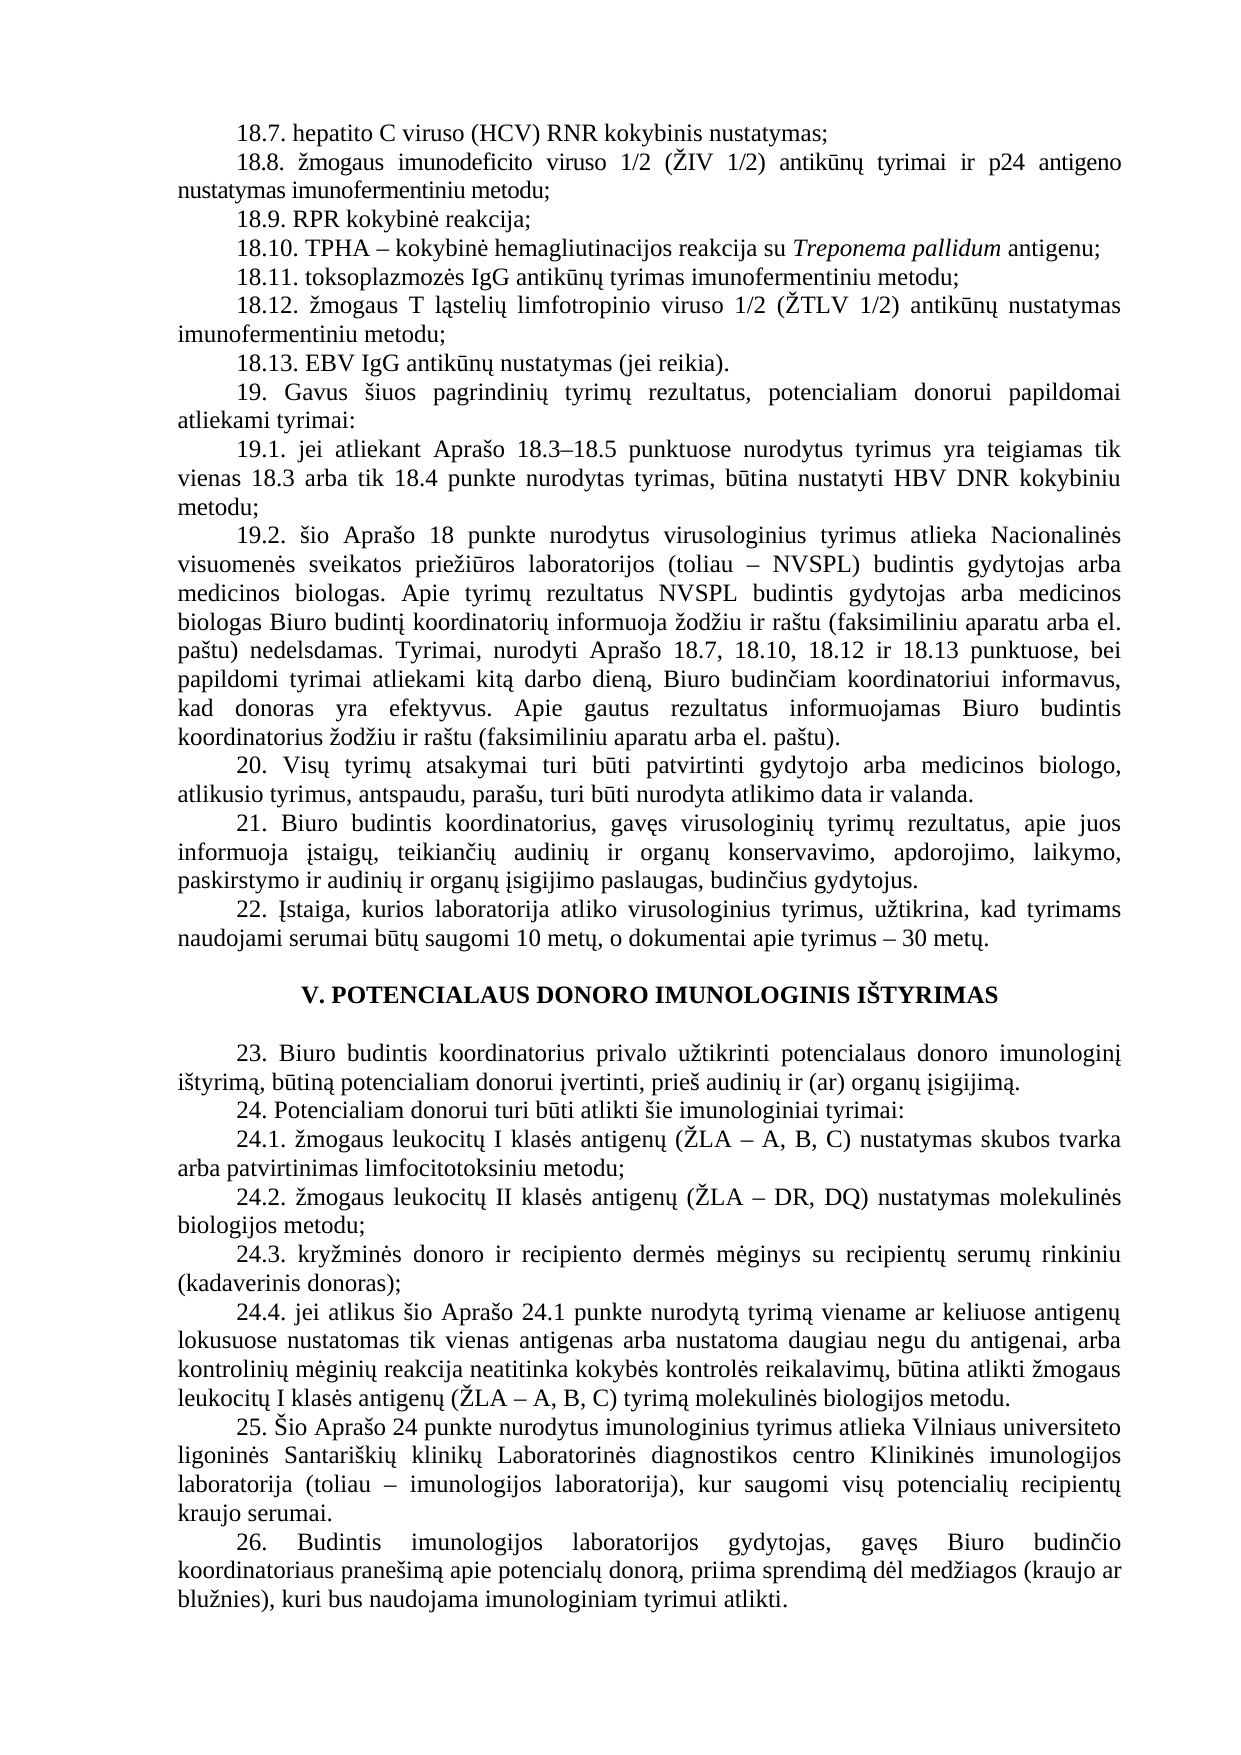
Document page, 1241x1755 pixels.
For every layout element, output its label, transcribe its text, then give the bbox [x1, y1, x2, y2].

text 18.11. toksoplazmozės IgG antikūnų tyrimas imunofermentiniu metodu; [177, 262, 1122, 291]
text 24. Potencialiam donorui turi būti atlikti šie imunologiniai tyrimai: [177, 1096, 1122, 1124]
text 20. Visų tyrimų atsakymai turi būti patvirtinti gydytojo arba medicinos biologo, atlikusio tyrimus, antspaudu, parašu, turi būti nurodyta atlikimo data ir valanda. [177, 751, 1122, 808]
text 18.7. hepatito C viruso (HCV) RNR kokybinis nustatymas; [177, 118, 1122, 147]
text 24.3. kryžminės donoro ir recipiento dermės mėginys su recipientų serumų rinkiniu (kadaverinis donoras); [177, 1239, 1122, 1297]
text 19.1. jei atliekant Aprašo 18.3–18.5 punktuose nurodytus tyrimus yra teigiamas tik vienas 18.3 arba tik 18.4 punkte nurodytas tyrimas, būtina nustatyti HBV DNR kokybiniu metodu; [177, 434, 1122, 521]
text 18.8. žmogaus imunodeficito viruso 1/2 (ŽIV 1/2) antikūnų tyrimai ir p24 antigeno nustatymas imunofermentiniu metodu; [177, 147, 1122, 204]
text V. POTENCIALAUS DONORO IMUNOLOGINIS IŠTYRIMAS [177, 981, 1122, 1009]
text 24.2. žmogaus leukocitų II klasės antigenų (ŽLA – DR, DQ) nustatymas molekulinės biologijos metodu; [177, 1182, 1122, 1239]
text 21. Biuro budintis koordinatorius, gavęs virusologinių tyrimų rezultatus, apie juos informuoja įstaigų, teikiančių audinių ir organų konservavimo, apdorojimo, laikymo, paskirstymo ir audinių ir organų įsigijimo paslaugas, budinčius gydytojus. [177, 808, 1122, 894]
text 19. Gavus šiuos pagrindinių tyrimų rezultatus, potencialiam donorui papildomai atliekami tyrimai: [177, 377, 1122, 434]
text 22. Įstaiga, kurios laboratorija atliko virusologinius tyrimus, užtikrina, kad tyrimams naudojami serumai būtų saugomi 10 metų, o dokumentai apie tyrimus – 30 metų. [177, 894, 1122, 952]
text 26. Budintis imunologijos laboratorijos gydytojas, gavęs Biuro budinčio koordinatoriaus pranešimą apie potencialų donorą, priima sprendimą dėl medžiagos (kraujo ar blužnies), kuri bus naudojama imunologiniam tyrimui atlikti. [177, 1527, 1122, 1613]
text 23. Biuro budintis koordinatorius privalo užtikrinti potencialaus donoro imunologinį ištyrimą, būtiną potencialiam donorui įvertinti, prieš audinių ir (ar) organų įsigijimą. [177, 1038, 1122, 1096]
text 18.10. TPHA – kokybinė hemagliutinacijos reakcija su Treponema pallidum antigenu; [177, 233, 1122, 262]
text 24.1. žmogaus leukocitų I klasės antigenų (ŽLA – A, B, C) nustatymas skubos tvarka arba patvirtinimas limfocitotoksiniu metodu; [177, 1124, 1122, 1182]
text 19.2. šio Aprašo 18 punkte nurodytus virusologinius tyrimus atlieka Nacionalinės visuomenės sveikatos priežiūros laboratorijos (toliau – NVSPL) budintis gydytojas arba medicinos biologas. Apie tyrimų rezultatus NVSPL budintis gydytojas arba medicinos biologas Biuro budintį koordinatorių informuoja žodžiu ir raštu (faksimiliniu aparatu arba el. paštu) nedelsdamas. Tyrimai, nurodyti Aprašo 18.7, 18.10, 18.12 ir 18.13 punktuose, bei papildomi tyrimai atliekami kitą darbo dieną, Biuro budinčiam koordinatoriui informavus, kad donoras yra efektyvus. Apie gautus rezultatus informuojamas Biuro budintis koordinatorius žodžiu ir raštu (faksimiliniu aparatu arba el. paštu). [177, 521, 1122, 751]
text 18.9. RPR kokybinė reakcija; [177, 204, 1122, 233]
text 25. Šio Aprašo 24 punkte nurodytus imunologinius tyrimus atlieka Vilniaus universiteto ligoninės Santariškių klinikų Laboratorinės diagnostikos centro Klinikinės imunologijos laboratorija (toliau – imunologijos laboratorija), kur saugomi visų potencialių recipientų kraujo serumai. [177, 1412, 1122, 1527]
text 24.4. jei atlikus šio Aprašo 24.1 punkte nurodytą tyrimą viename ar keliuose antigenų lokusuose nustatomas tik vienas antigenas arba nustatoma daugiau negu du antigenai, arba kontrolinių mėginių reakcija neatitinka kokybės kontrolės reikalavimų, būtina atlikti žmogaus leukocitų I klasės antigenų (ŽLA – A, B, C) tyrimą molekulinės biologijos metodu. [177, 1297, 1122, 1412]
text 18.13. EBV IgG antikūnų nustatymas (jei reikia). [177, 348, 1122, 377]
text 18.12. žmogaus T ląstelių limfotropinio viruso 1/2 (ŽTLV 1/2) antikūnų nustatymas imunofermentiniu metodu; [177, 291, 1122, 348]
